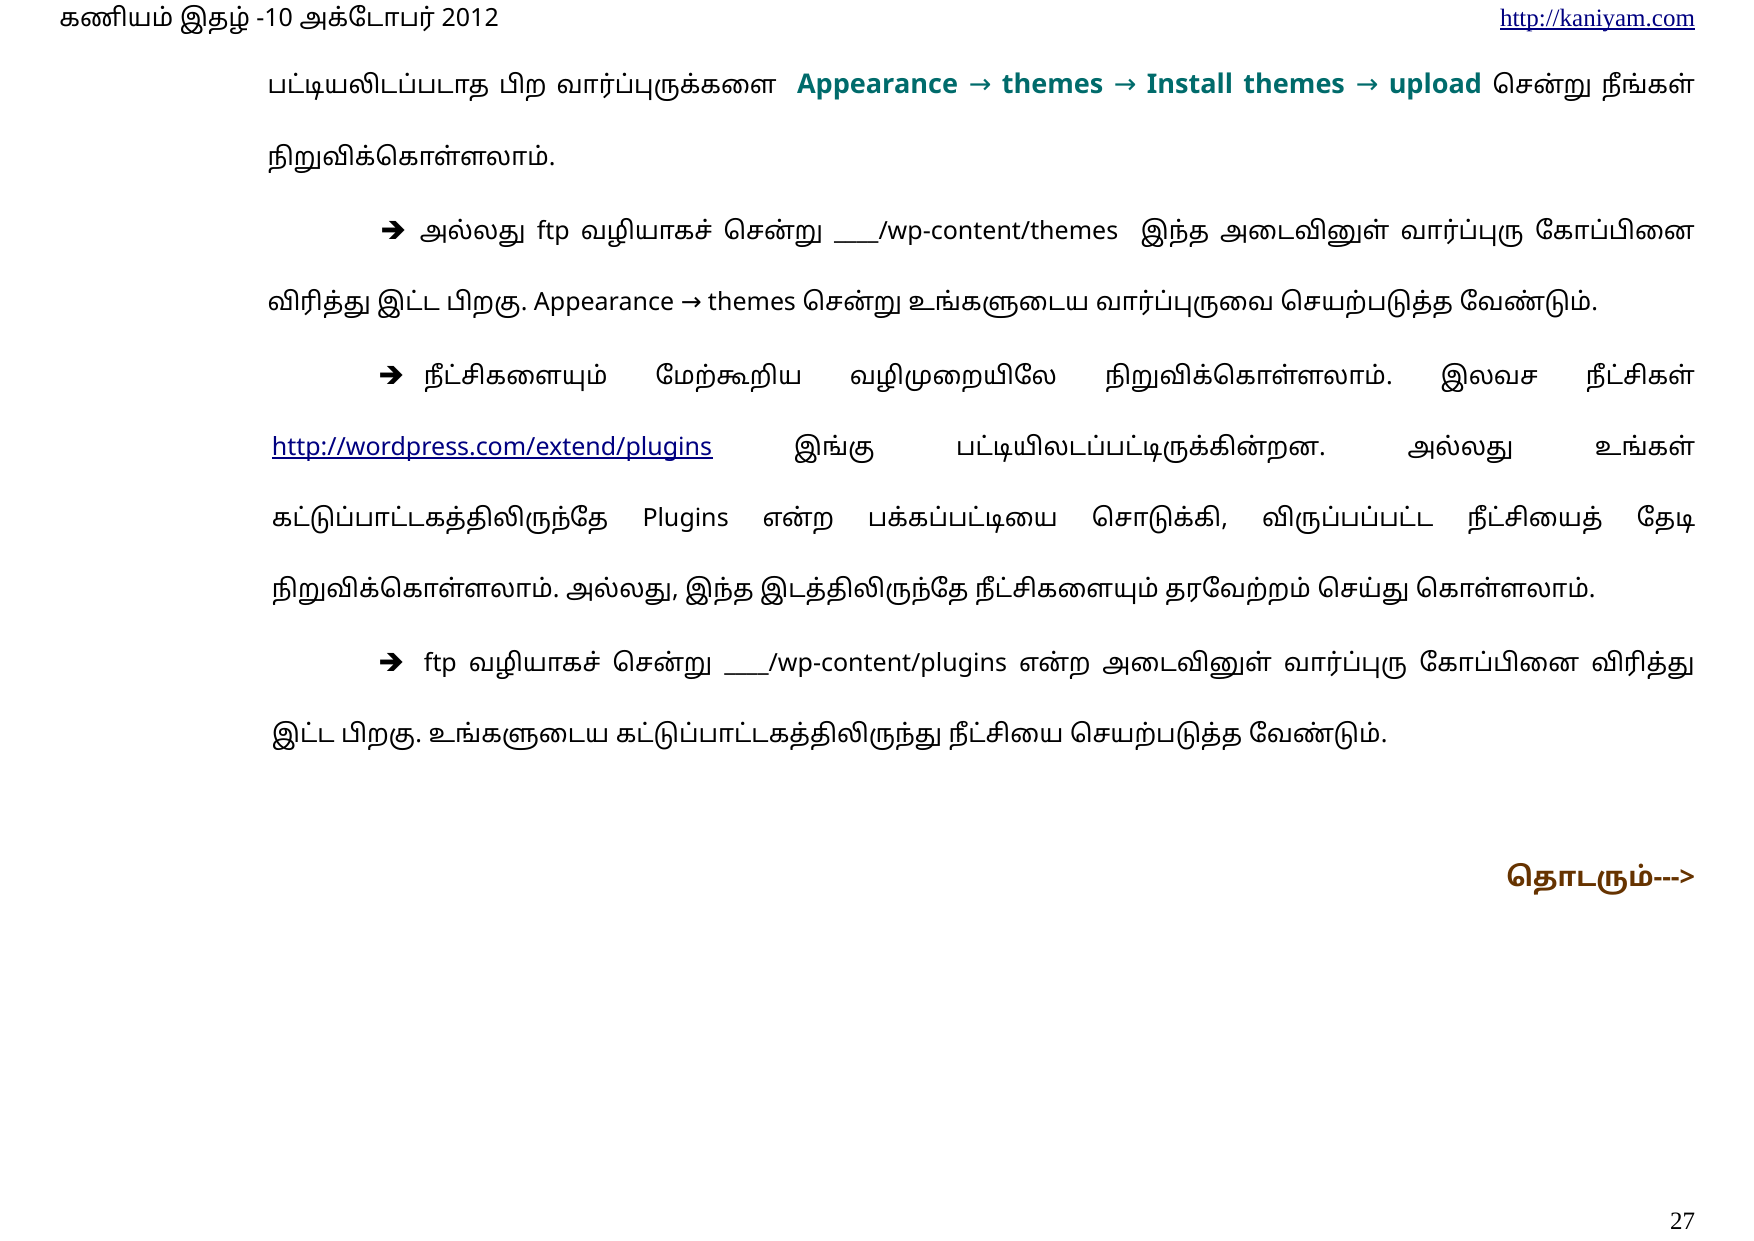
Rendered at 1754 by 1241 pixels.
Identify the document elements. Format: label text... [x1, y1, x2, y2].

list அல்லது ftp வழியாகச் சென்று ____/wp-content/themes இந்த அடைவினுள் வார்ப்புரு கோப்பினை விரித்து இட்ட பிறகு. Appearance → themes சென்று உங்களுடைய வார்ப்புருவை செயற்படுத்த வேண்டும். [267, 212, 1695, 320]
list ftp வழியாகச் சென்று ____/wp-content/plugins என்ற அடைவினுள் வார்ப்புரு கோப்பினை விரித்து இட்ட பிறகு. உங்களுடைய கட்டுப்பாட்டகத்திலிருந்து நீட்சியை செயற்படுத்த வேண்டும். [272, 644, 1695, 752]
list நீட்சிகளையும் மேற்கூறிய வழிமுறையிலே நிறுவிக்கொள்ளலாம். இலவச நீட்சிகள் http://wordpress.com/extend/plugins இங்கு பட்டியிலடப்பட்டிருக்கின்றன. அல்லது உங்கள் கட்டுப்பாட்டகத்திலிருந்தே Plugins என்ற பக்கப்பட்டியை சொடுக்கி, விருப்பப்பட்ட நீட்சியைத் தேடி நிறுவிக்கொள்ளலாம். அல்லது, இந்த இடத்திலிருந்தே நீட்சிகளையும் தரவேற்றம் செய்து கொள்ளலாம். [272, 357, 1695, 607]
text தொடரும்---> [272, 858, 1695, 898]
list பட்டியலிடப்படாத பிற வார்ப்புருக்களை Appearance → themes → Install themes → upload சென்று நீங்கள் நிறுவிக்கொள்ளலாம். [267, 64, 1695, 175]
